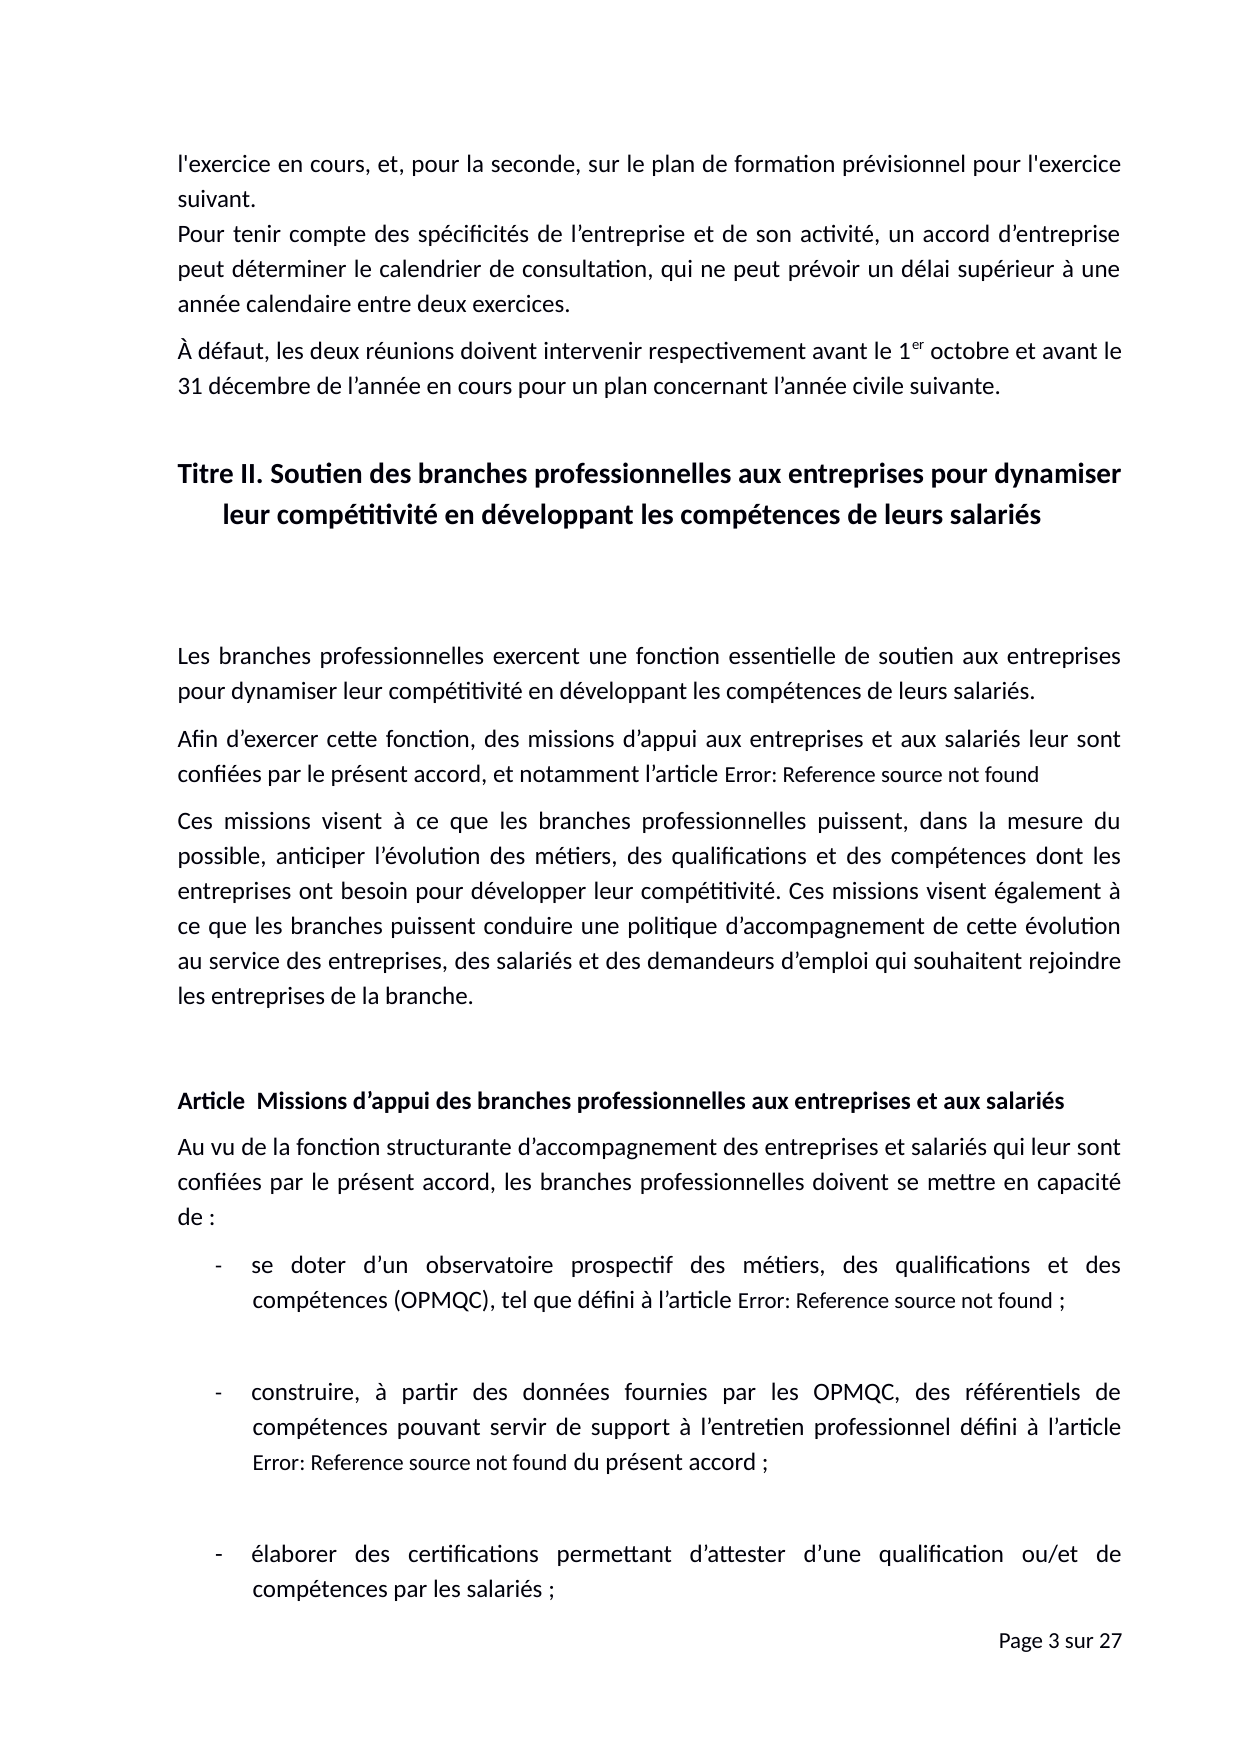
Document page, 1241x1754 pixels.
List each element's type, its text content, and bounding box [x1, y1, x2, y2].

list construire, à partir des données fournies par les OPMQC, des référentiels de compétences pouvant servir de support à l’entretien professionnel défini à l’article Erreur : source de la référence non trouvée du présent accord ; [215, 1376, 1122, 1477]
text Au vu de la fonction structurante d’accompagnement des entreprises et salariés qui leur sont confiées par le présent accord, les branches professionnelles doivent se mettre en capacité de : [177, 1132, 1122, 1232]
text Ces missions visent à ce que les branches professionnelles puissent, dans la mesure du possible, anticiper l’évolution des métiers, des qualifications et des compétences dont les entreprises ont besoin pour développer leur compétitivité. Ces missions visent également à ce que les branches puissent conduire une politique d’accompagnement de cette évolution au service des entreprises, des salariés et des demandeurs d’emploi qui souhaitent rejoindre les entreprises de la branche. [177, 806, 1122, 1011]
subtitle Article Missions d’appui des branches professionnelles aux entreprises et aux salariés [177, 1085, 1122, 1116]
list se doter d’un observatoire prospectif des métiers, des qualifications et des compétences (OPMQC), tel que défini à l’article Erreur : source de la référence non trouvée ; [215, 1249, 1122, 1314]
text Les branches professionnelles exercent une fonction essentielle de soutien aux entreprises pour dynamiser leur compétitivité en développant les compétences de leurs salariés. [177, 641, 1122, 706]
text À défaut, les deux réunions doivent intervenir respectivement avant le 1er octobre et avant le 31 décembre de l’année en cours pour un plan concernant l’année civile suivante. [177, 335, 1122, 401]
text l'exercice en cours, et, pour la seconde, sur le plan de formation prévisionnel pour l'exercice suivant. [177, 148, 1122, 213]
text Pour tenir compte des spécificités de l’entreprise et de son activité, un accord d’entreprise peut déterminer le calendrier de consultation, qui ne peut prévoir un délai supérieur à une année calendaire entre deux exercices. [177, 218, 1122, 318]
list élaborer des certifications permettant d’attester d’une qualification ou/et de compétences par les salariés ; [215, 1538, 1122, 1604]
subtitle Titre II. Soutien des branches professionnelles aux entreprises pour dynamiser leur compétitivité en développant les compétences de leurs salariés [177, 455, 1122, 532]
text Afin d’exercer cette fonction, des missions d’appui aux entreprises et aux salariés leur sont confiées par le présent accord, et notamment l’article Erreur : source de la référence non trouvée [177, 723, 1122, 788]
